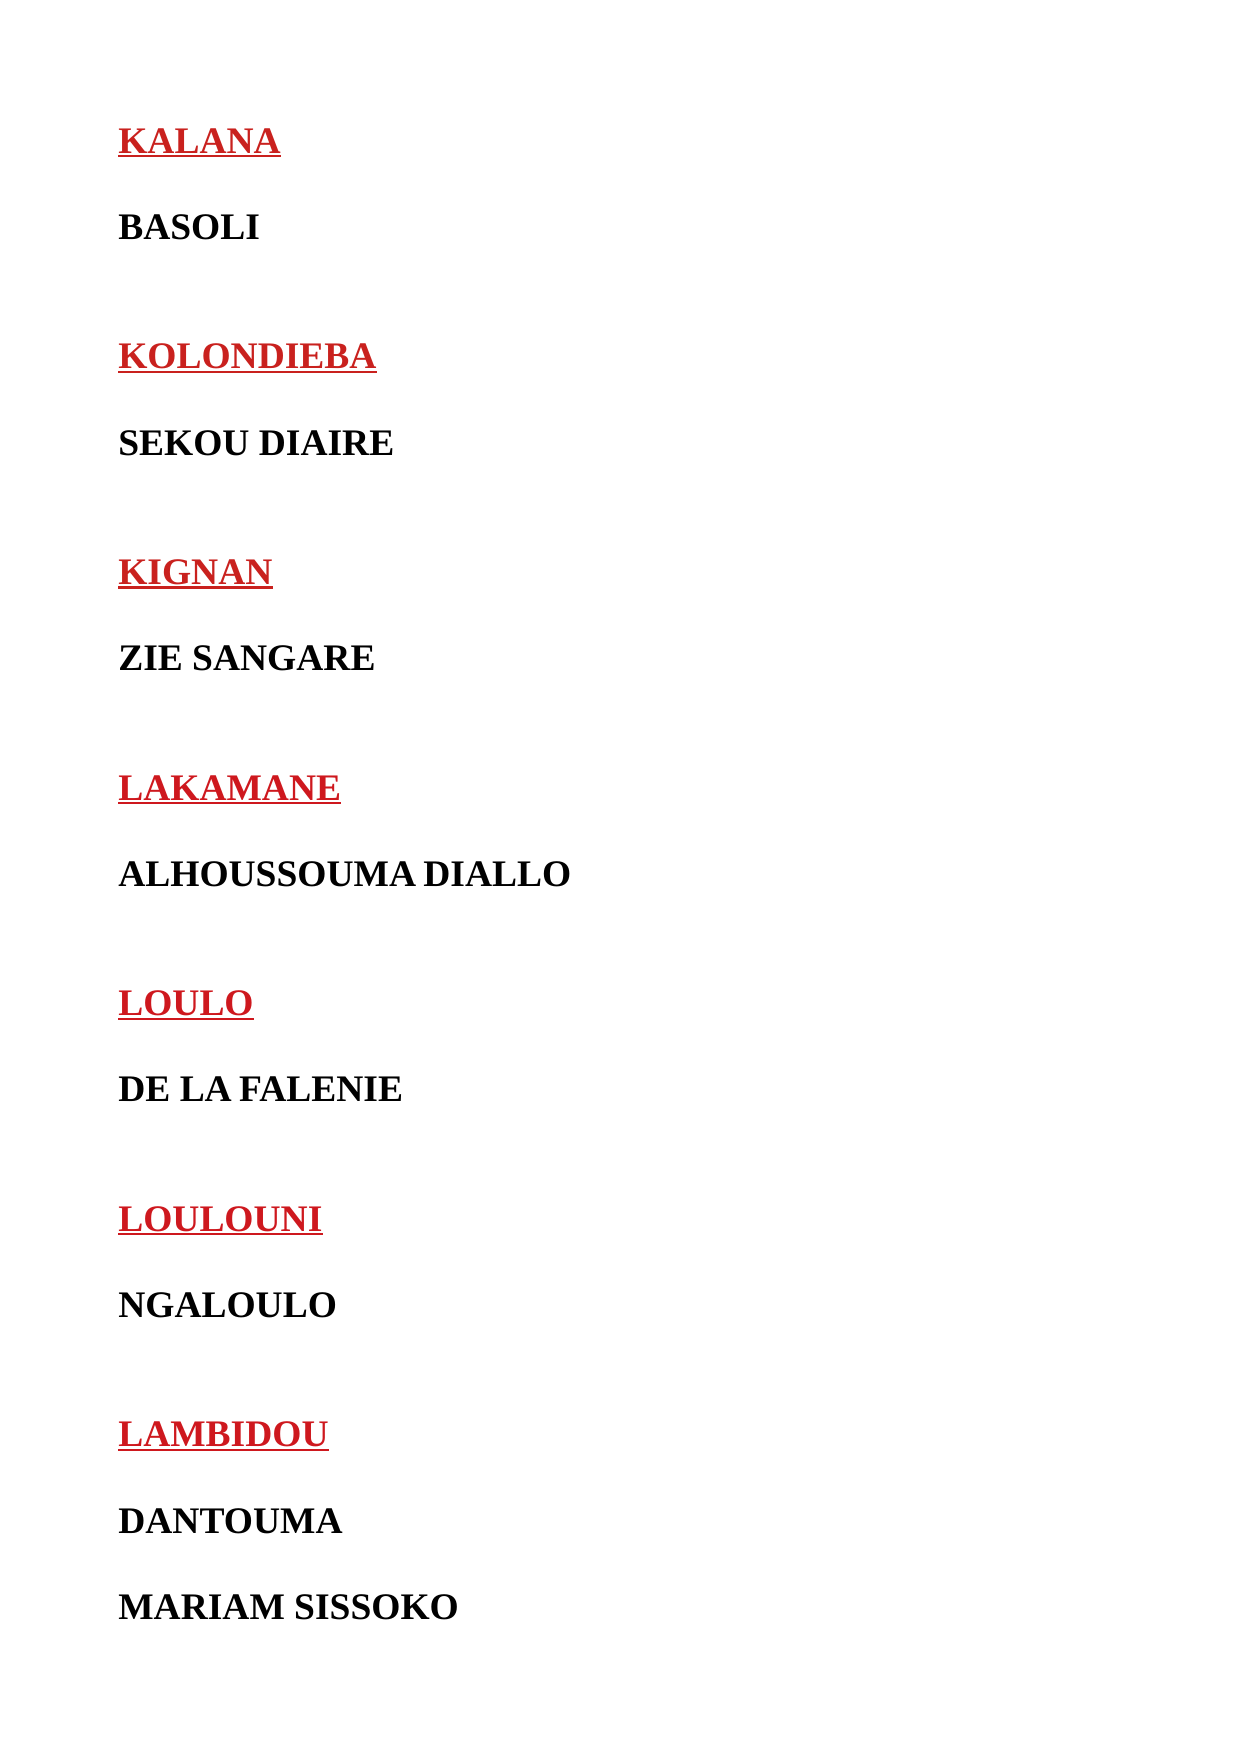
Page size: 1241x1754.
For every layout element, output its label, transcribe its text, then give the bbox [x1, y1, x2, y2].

text LAMBIDOU [118, 1412, 1122, 1455]
text DANTOUMA [118, 1498, 1122, 1541]
text KIGNAN [118, 549, 1122, 592]
text ALHOUSSOUMA DIALLO [118, 851, 1122, 894]
text BASOLI [118, 204, 1122, 247]
text ZIE SANGARE [118, 636, 1122, 679]
text LOULOUNI [118, 1196, 1122, 1239]
text SEKOU DIAIRE [118, 420, 1122, 463]
text KALANA [118, 118, 1122, 161]
text NGALOULO [118, 1282, 1122, 1326]
text LAKAMANE [118, 765, 1122, 808]
text DE LA FALENIE [118, 1067, 1122, 1110]
text LOULO [118, 981, 1122, 1024]
text MARIAM SISSOKO [118, 1584, 1122, 1627]
text KOLONDIEBA [118, 334, 1122, 377]
